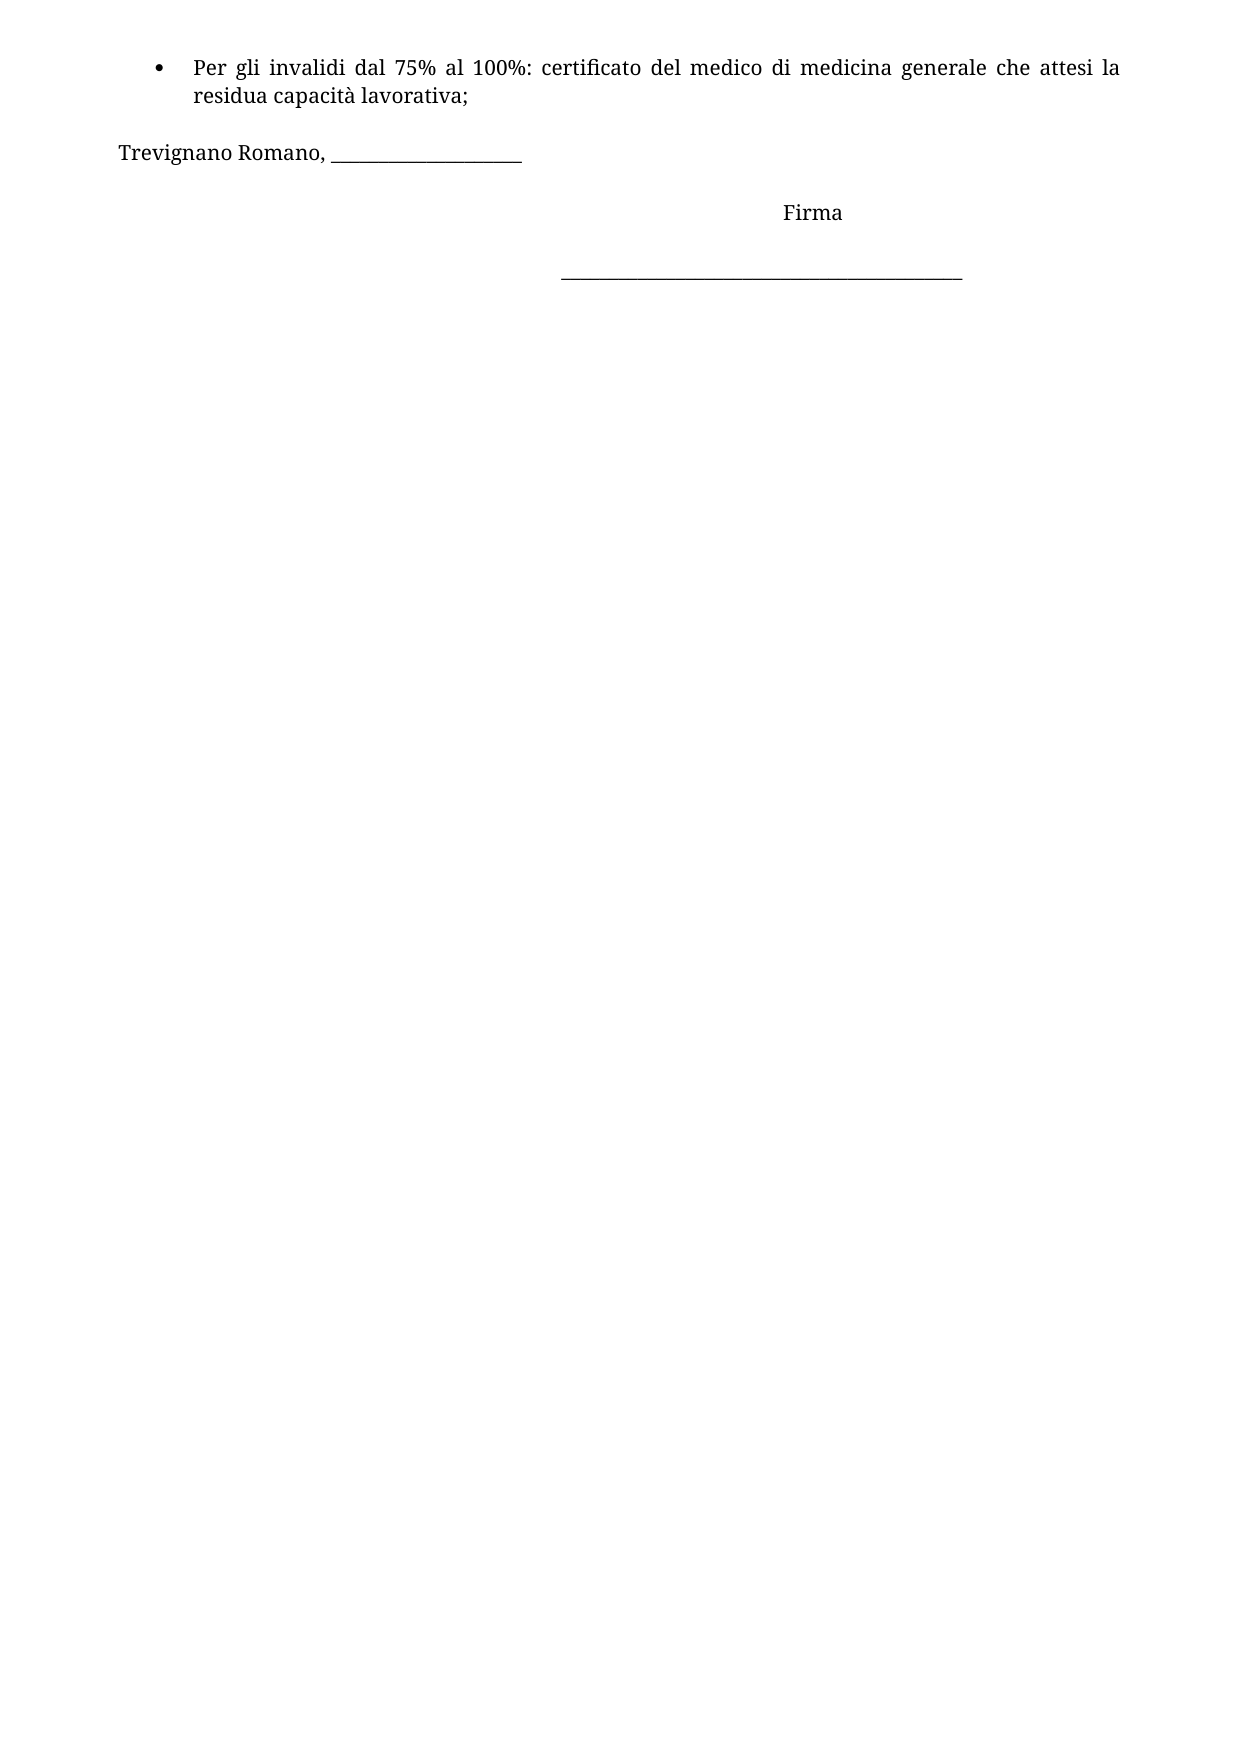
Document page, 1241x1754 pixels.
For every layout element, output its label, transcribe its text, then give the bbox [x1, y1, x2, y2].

text Firma [783, 198, 1122, 227]
text Trevignano Romano, ____________________ [118, 138, 1122, 167]
list Per gli invalidi dal 75% al 100%: certificato del medico di medicina generale che attesi la residua capacità lavorativa; [156, 53, 1122, 110]
text __________________________________________ [561, 255, 1122, 283]
